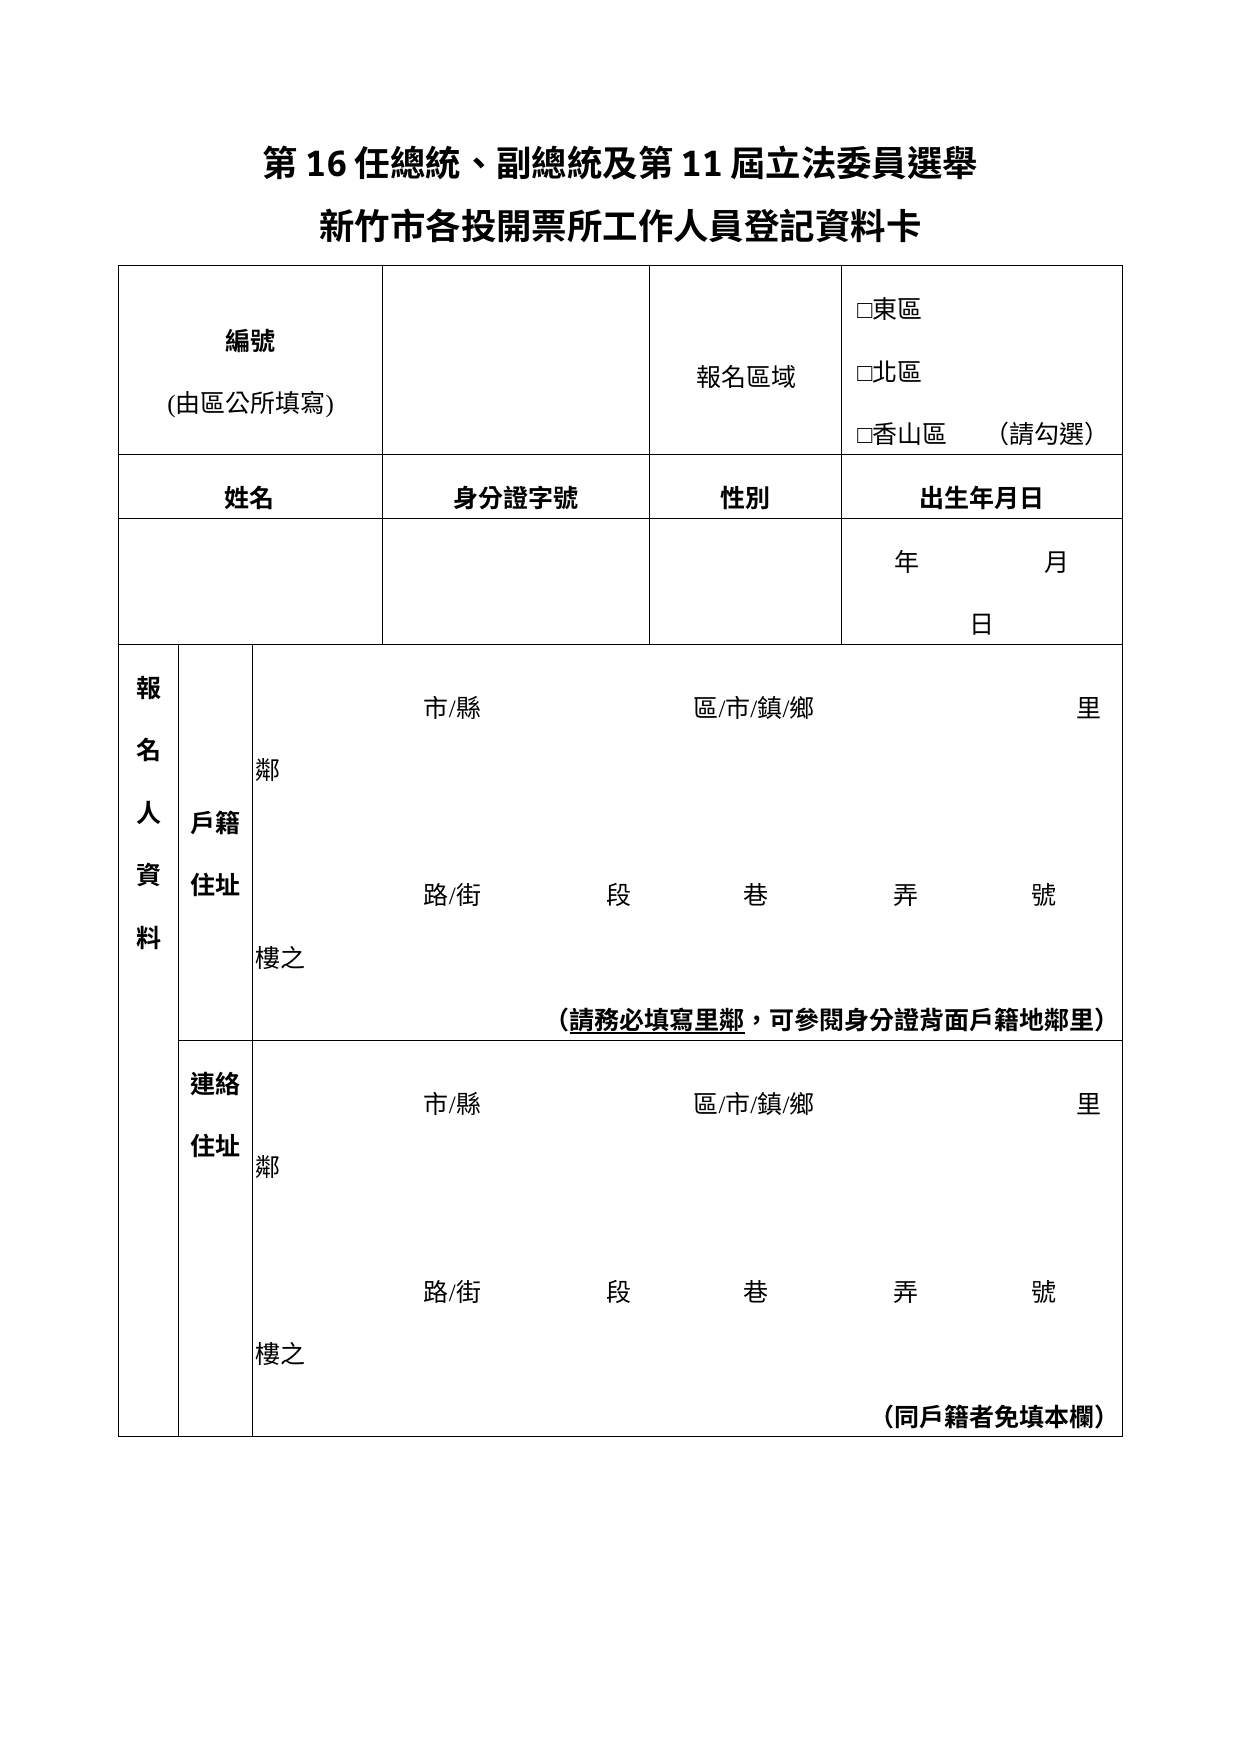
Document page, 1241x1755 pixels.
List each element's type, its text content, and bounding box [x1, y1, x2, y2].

table_header 編號 (由區公所填寫) [119, 266, 382, 454]
table_header □東區 □北區 □香山區 （請勾選） [842, 266, 1122, 454]
table_cell [650, 519, 841, 643]
table_cell 性別 [650, 455, 841, 517]
table_cell 身分證字號 [383, 455, 649, 517]
table_cell 戶籍 住址 [179, 645, 252, 1040]
table_cell 市/縣 區/市/鎮/鄉 里 鄰 路/街 段 巷 弄 號 樓之 （請務必填寫里鄰，可參閱身分證背面戶籍地鄰里） [253, 645, 1122, 1040]
table_cell 出生年月日 [842, 455, 1122, 517]
table_cell 姓名 [119, 455, 382, 517]
text 新竹市各投開票所工作人員登記資料卡 [118, 182, 1122, 245]
table_header [383, 266, 649, 454]
table_cell 年 月 日 [842, 519, 1122, 643]
table_cell [383, 519, 649, 643]
table_cell 市/縣 區/市/鎮/鄉 里 鄰 路/街 段 巷 弄 號 樓之 （同戶籍者免填本欄） [253, 1041, 1122, 1436]
table_header 報名區域 [650, 266, 841, 454]
table_cell [119, 519, 382, 643]
table_cell 連絡 住址 [179, 1041, 252, 1436]
table_cell 報 名 人 資 料 [119, 645, 178, 1436]
text 第16任總統、副總統及第11屆立法委員選舉 [118, 120, 1122, 182]
